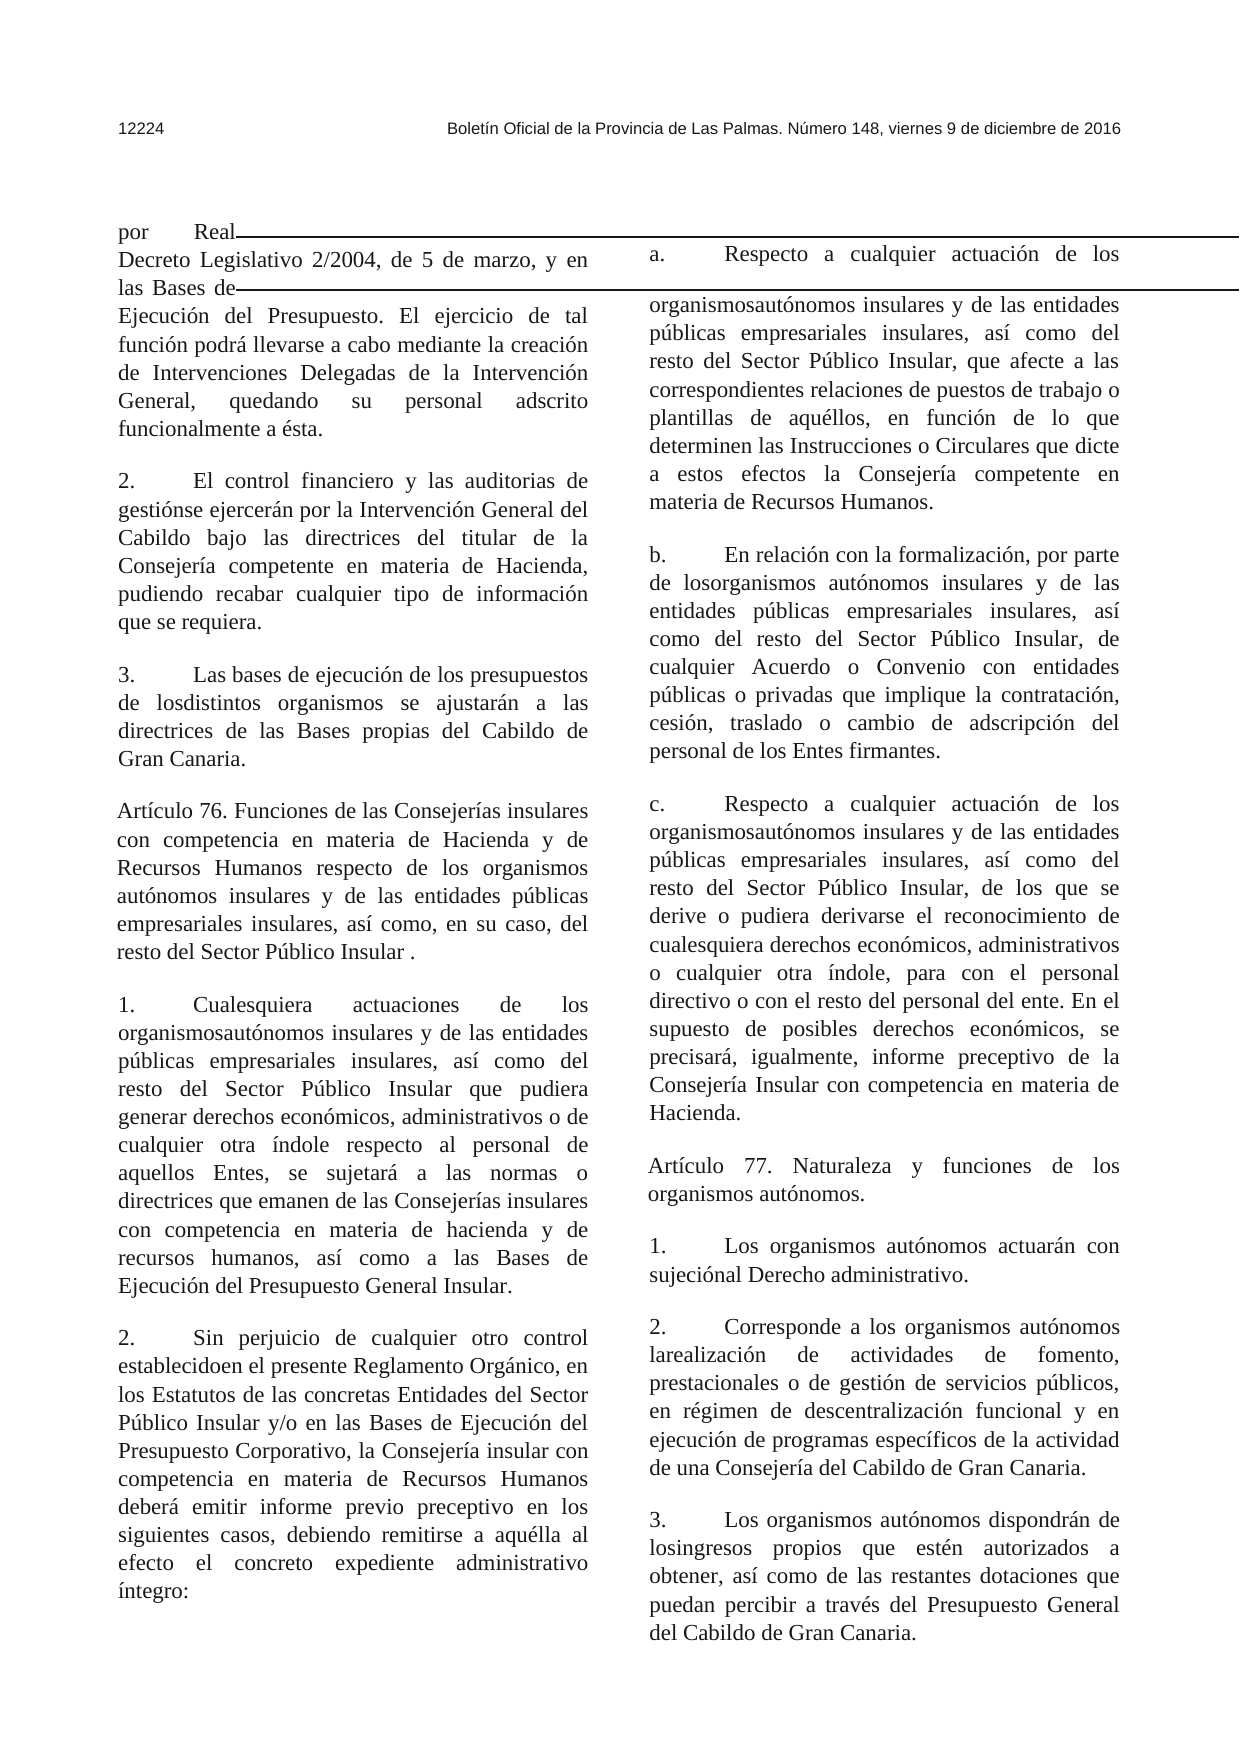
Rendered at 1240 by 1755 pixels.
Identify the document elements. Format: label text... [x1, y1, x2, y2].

list Sin perjuicio de cualquier otro control establecidoen el presente Reglamento Orgánico, en los Estatutos de las concretas Entidades del Sector Público Insular y/o en las Bases de Ejecución del Presupuesto Corporativo, la Consejería insular con competencia en materia de Recursos Humanos deberá emitir informe previo preceptivo en los siguientes casos, debiendo remitirse a aquélla al efecto el concreto expediente administrativo íntegro: [118, 1324, 589, 1604]
list Los organismos autónomos dispondrán de losingresos propios que estén autorizados a obtener, así como de las restantes dotaciones que puedan percibir a través del Presupuesto General del Cabildo de Gran Canaria. [649, 1506, 1120, 1645]
list por Real Decreto Legislativo 2/2004, de 5 de marzo, y en las Bases de Ejecución del Presupuesto. El ejercicio de tal función podrá llevarse a cabo mediante la creación de Intervenciones Delegadas de la Intervención General, quedando su personal adscrito funcionalmente a ésta. [118, 218, 589, 441]
list El control financiero y las auditorias de gestiónse ejercerán por la Intervención General del Cabildo bajo las directrices del titular de la Consejería competente en materia de Hacienda, pudiendo recabar cualquier tipo de información que se requiera. [118, 468, 589, 634]
list En relación con la formalización, por parte de losorganismos autónomos insulares y de las entidades públicas empresariales insulares, así como del resto del Sector Público Insular, de cualquier Acuerdo o Convenio con entidades públicas o privadas que implique la contratación, cesión, traslado o cambio de adscripción del personal de los Entes firmantes. [649, 541, 1120, 764]
list Cualesquiera actuaciones de los organismosautónomos insulares y de las entidades públicas empresariales insulares, así como del resto del Sector Público Insular que pudiera generar derechos económicos, administrativos o de cualquier otra índole respecto al personal de aquellos Entes, se sujetará a las normas o directrices que emanen de las Consejerías insulares con competencia en materia de hacienda y de recursos humanos, así como a las Bases de Ejecución del Presupuesto General Insular. [118, 991, 589, 1298]
list Los organismos autónomos actuarán con sujeciónal Derecho administrativo. [649, 1232, 1120, 1287]
text Artículo 76. Funciones de las Consejerías insulares con competencia en materia de Hacienda y de Recursos Humanos respecto de los organismos autónomos insulares y de las entidades públicas empresariales insulares, así como, en su caso, del resto del Sector Público Insular . [117, 798, 589, 964]
list Respecto a cualquier actuación de los organismosautónomos insulares y de las entidades públicas empresariales insulares, así como del resto del Sector Público Insular, de los que se derive o pudiera derivarse el reconocimiento de cualesquiera derechos económicos, administrativos o cualquier otra índole, para con el personal directivo o con el resto del personal del ente. En el supuesto de posibles derechos económicos, se precisará, igualmente, informe preceptivo de la Consejería Insular con competencia en materia de Hacienda. [649, 790, 1120, 1126]
text Artículo 77. Naturaleza y funciones de los organismos autónomos. [648, 1152, 1120, 1206]
list [649, 218, 1120, 236]
list Las bases de ejecución de los presupuestos de losdistintos organismos se ajustarán a las directrices de las Bases propias del Cabildo de Gran Canaria. [118, 661, 589, 771]
list organismosautónomos insulares y de las entidades públicas empresariales insulares, así como del resto del Sector Público Insular, que afecte a las correspondientes relaciones de puestos de trabajo o plantillas de aquéllos, en función de lo que determinen las Instrucciones o Circulares que dicte a estos efectos la Consejería competente en materia de Recursos Humanos. [649, 291, 1120, 514]
list Corresponde a los organismos autónomos larealización de actividades de fomento, prestacionales o de gestión de servicios públicos, en régimen de descentralización funcional y en ejecución de programas específicos de la actividad de una Consejería del Cabildo de Gran Canaria. [649, 1313, 1120, 1480]
list Respecto a cualquier actuación de los [649, 238, 1120, 289]
